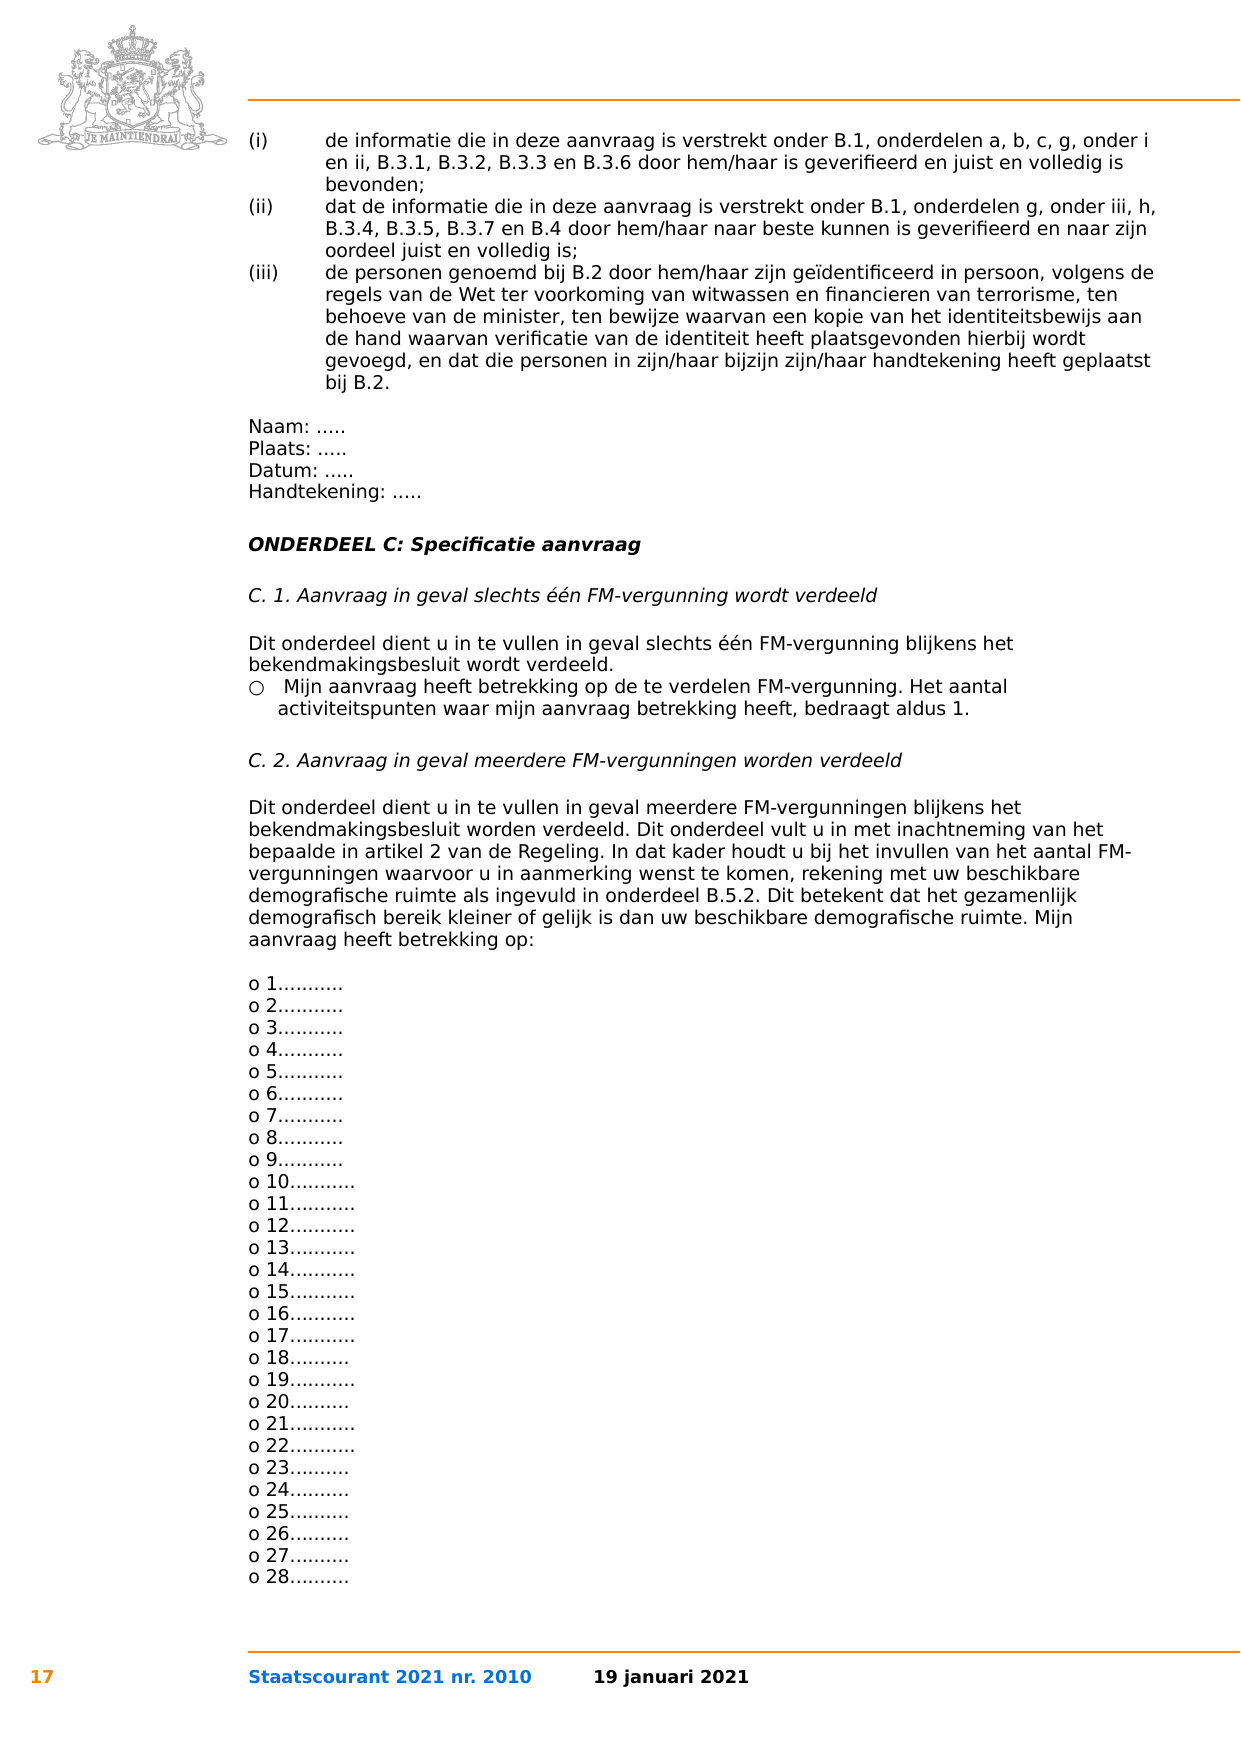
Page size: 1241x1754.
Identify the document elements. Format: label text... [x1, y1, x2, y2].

text o 12........... [248, 1215, 1163, 1237]
text o 9........... [248, 1149, 1163, 1171]
text Datum: ..... [248, 459, 1163, 481]
text Dit onderdeel dient u in te vullen in geval meerdere FM-vergunningen blijkens het bekendmakingsbesluit worden verdeeld. Dit onderdeel vult u in met inachtneming van het bepaalde in artikel 2 van de Regeling. In dat kader houdt u bij het invullen van het aantal FM-vergunningen waarvoor u in aanmerking wenst te komen, rekening met uw beschikbare demografische ruimte als ingevuld in onderdeel B.5.2. Dit betekent dat het gezamenlijk demografisch bereik kleiner of gelijk is dan uw beschikbare demografische ruimte. Mijn aanvraag heeft betrekking op: [248, 797, 1163, 951]
text o 26.......... [248, 1522, 1163, 1544]
text o 22........... [248, 1434, 1163, 1457]
text o 27.......... [248, 1544, 1163, 1566]
text o 8........... [248, 1127, 1163, 1149]
text (ii) dat de informatie die in deze aanvraag is verstrekt onder B.1, onderdelen g, onder iii, h, B.3.4, B.3.5, B.3.7 en B.4 door hem/haar naar beste kunnen is geverifieerd en naar zijn oordeel juist en volledig is; [248, 196, 1163, 262]
text (iii) de personen genoemd bij B.2 door hem/haar zijn geïdentificeerd in persoon, volgens de regels van de Wet ter voorkoming van witwassen en financieren van terrorisme, ten behoeve van de minister, ten bewijze waarvan een kopie van het identiteitsbewijs aan de hand waarvan verificatie van de identiteit heeft plaatsgevonden hierbij wordt gevoegd, en dat die personen in zijn/haar bijzijn zijn/haar handtekening heeft geplaatst bij B.2. [248, 262, 1163, 394]
subtitle C. 1. Aanvraag in geval slechts één FM-vergunning wordt verdeeld [248, 585, 1163, 607]
subtitle C. 2. Aanvraag in geval meerdere FM-vergunningen worden verdeeld [248, 750, 1163, 772]
text o 21........... [248, 1413, 1163, 1434]
text o 1........... [248, 973, 1163, 995]
text o 4........... [248, 1039, 1163, 1061]
subtitle ONDERDEEL C: Specificatie aanvraag [248, 533, 1163, 555]
text o 23.......... [248, 1457, 1163, 1478]
text o 20.......... [248, 1391, 1163, 1413]
text o 7........... [248, 1105, 1163, 1127]
text o 28.......... [248, 1566, 1163, 1588]
text o 17........... [248, 1325, 1163, 1347]
text Plaats: ..... [248, 437, 1163, 459]
text Naam: ..... [248, 416, 1163, 437]
text o 2........... [248, 995, 1163, 1017]
text o 10........... [248, 1171, 1163, 1193]
text o 14........... [248, 1259, 1163, 1281]
text o 3........... [248, 1017, 1163, 1039]
text o 6........... [248, 1083, 1163, 1105]
picture [38, 25, 227, 150]
text Dit onderdeel dient u in te vullen in geval slechts één FM-vergunning blijkens het bekendmakingsbesluit wordt verdeeld. [248, 632, 1163, 676]
text o 13........... [248, 1237, 1163, 1259]
text o 11........... [248, 1193, 1163, 1215]
text ○ Mijn aanvraag heeft betrekking op de te verdelen FM-vergunning. Het aantal activiteitspunten waar mijn aanvraag betrekking heeft, bedraagt aldus 1. [248, 676, 1163, 720]
text o 25.......... [248, 1501, 1163, 1522]
text o 19........... [248, 1369, 1163, 1391]
text o 15........... [248, 1281, 1163, 1303]
text o 24.......... [248, 1478, 1163, 1501]
text o 5........... [248, 1061, 1163, 1083]
text (i) de informatie die in deze aanvraag is verstrekt onder B.1, onderdelen a, b, c, g, onder i en ii, B.3.1, B.3.2, B.3.3 en B.3.6 door hem/haar is geverifieerd en juist en volledig is bevonden; [248, 130, 1163, 196]
text o 18.......... [248, 1347, 1163, 1369]
text Handtekening: ..... [248, 481, 1163, 503]
text o 16........... [248, 1303, 1163, 1325]
